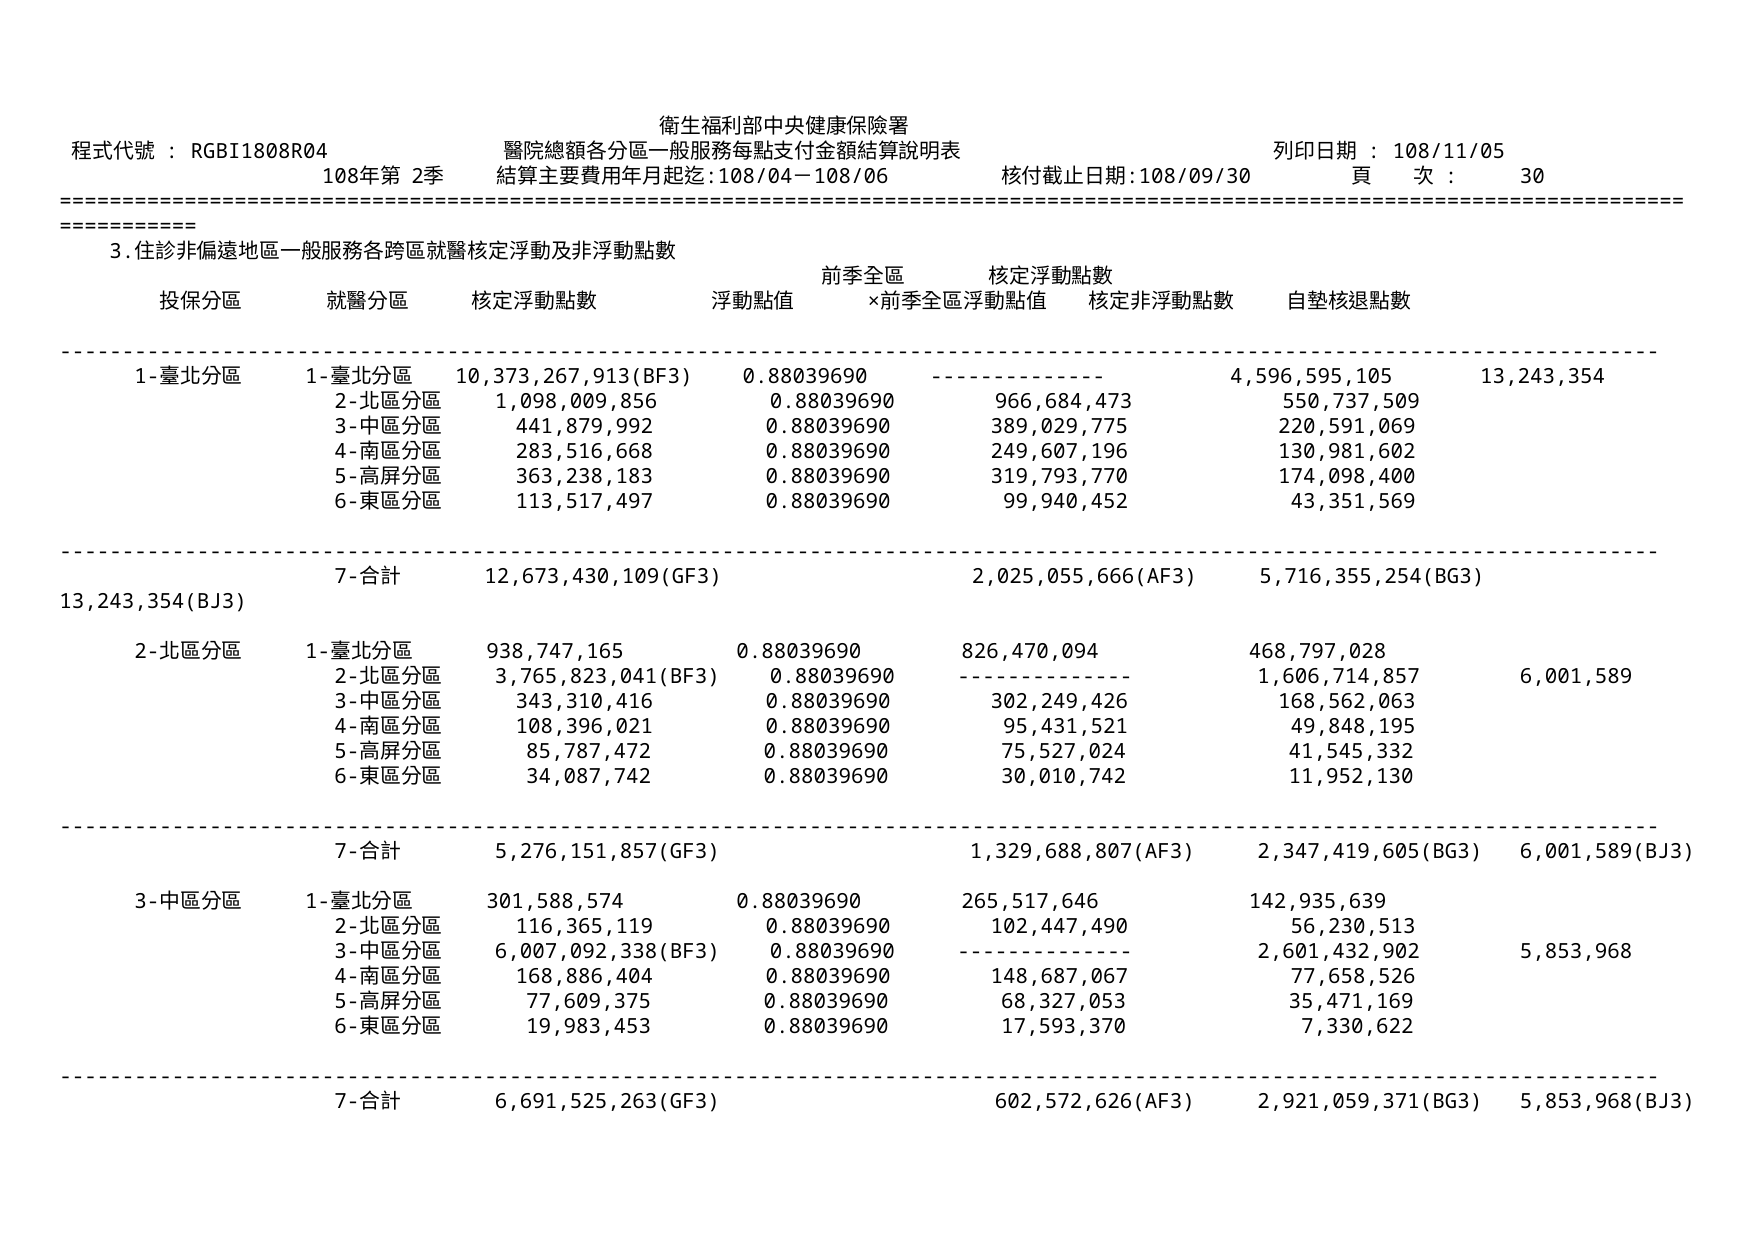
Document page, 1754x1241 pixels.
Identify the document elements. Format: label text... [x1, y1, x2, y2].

text 5-高屏分區 363,238,183 0.88039690 319,793,770 174,098,400 [59, 464, 1695, 489]
text 2-北區分區 1,098,009,856 0.88039690 966,684,473 550,737,509 [59, 389, 1695, 414]
text 2-北區分區 1-臺北分區 938,747,165 0.88039690 826,470,094 468,797,028 [59, 639, 1695, 664]
text 投保分區 就醫分區 核定浮動點數 浮動點值 ×前季全區浮動點值 核定非浮動點數 自墊核退點數 [59, 289, 1695, 314]
text 3-中區分區 6,007,092,338(BF3) 0.88039690 -------------- 2,601,432,902 5,853,968 [59, 939, 1695, 964]
text 衛生福利部中央健康保險署 [59, 114, 1695, 139]
text 4-南區分區 283,516,668 0.88039690 249,607,196 130,981,602 [59, 439, 1695, 464]
text 3-中區分區 343,310,416 0.88039690 302,249,426 168,562,063 [59, 689, 1695, 714]
text 2-北區分區 116,365,119 0.88039690 102,447,490 56,230,513 [59, 914, 1695, 939]
text 6-東區分區 34,087,742 0.88039690 30,010,742 11,952,130 [59, 764, 1695, 789]
text 5-高屏分區 85,787,472 0.88039690 75,527,024 41,545,332 [59, 739, 1695, 764]
text 7-合計 5,276,151,857(GF3) 1,329,688,807(AF3) 2,347,419,605(BG3) 6,001,589(BJ3) [59, 839, 1695, 864]
text 2-北區分區 3,765,823,041(BF3) 0.88039690 -------------- 1,606,714,857 6,001,589 [59, 664, 1695, 689]
text 1-臺北分區 1-臺北分區 10,373,267,913(BF3) 0.88039690 -------------- 4,596,595,105 13,243,354 [59, 364, 1695, 389]
text 4-南區分區 168,886,404 0.88039690 148,687,067 77,658,526 [59, 964, 1695, 989]
text -------------------------------------------------------------------------------------------------------------------------------- [59, 514, 1695, 564]
text 前季全區 核定浮動點數 [59, 264, 1695, 289]
text 108年第 2季 結算主要費用年月起迄:108/04－108/06 核付截止日期:108/09/30 頁 次 : 30 [59, 164, 1695, 189]
text -------------------------------------------------------------------------------------------------------------------------------- [59, 789, 1695, 839]
text 6-東區分區 19,983,453 0.88039690 17,593,370 7,330,622 [59, 1014, 1695, 1039]
text -------------------------------------------------------------------------------------------------------------------------------- [59, 314, 1695, 364]
text 7-合計 6,691,525,263(GF3) 602,572,626(AF3) 2,921,059,371(BG3) 5,853,968(BJ3) [59, 1089, 1695, 1114]
text 5-高屏分區 77,609,375 0.88039690 68,327,053 35,471,169 [59, 989, 1695, 1014]
text 6-東區分區 113,517,497 0.88039690 99,940,452 43,351,569 [59, 489, 1695, 514]
text -------------------------------------------------------------------------------------------------------------------------------- [59, 1039, 1695, 1089]
text 3-中區分區 1-臺北分區 301,588,574 0.88039690 265,517,646 142,935,639 [59, 889, 1695, 914]
text 3-中區分區 441,879,992 0.88039690 389,029,775 220,591,069 [59, 414, 1695, 439]
text 3.住診非偏遠地區一般服務各跨區就醫核定浮動及非浮動點數 [59, 239, 1695, 264]
text 7-合計 12,673,430,109(GF3) 2,025,055,666(AF3) 5,716,355,254(BG3) 13,243,354(BJ3) [59, 564, 1695, 614]
text ============================================================================================================================================= [59, 189, 1695, 239]
text 4-南區分區 108,396,021 0.88039690 95,431,521 49,848,195 [59, 714, 1695, 739]
text 程式代號 : RGBI1808R04 醫院總額各分區一般服務每點支付金額結算說明表 列印日期 : 108/11/05 [59, 139, 1695, 164]
